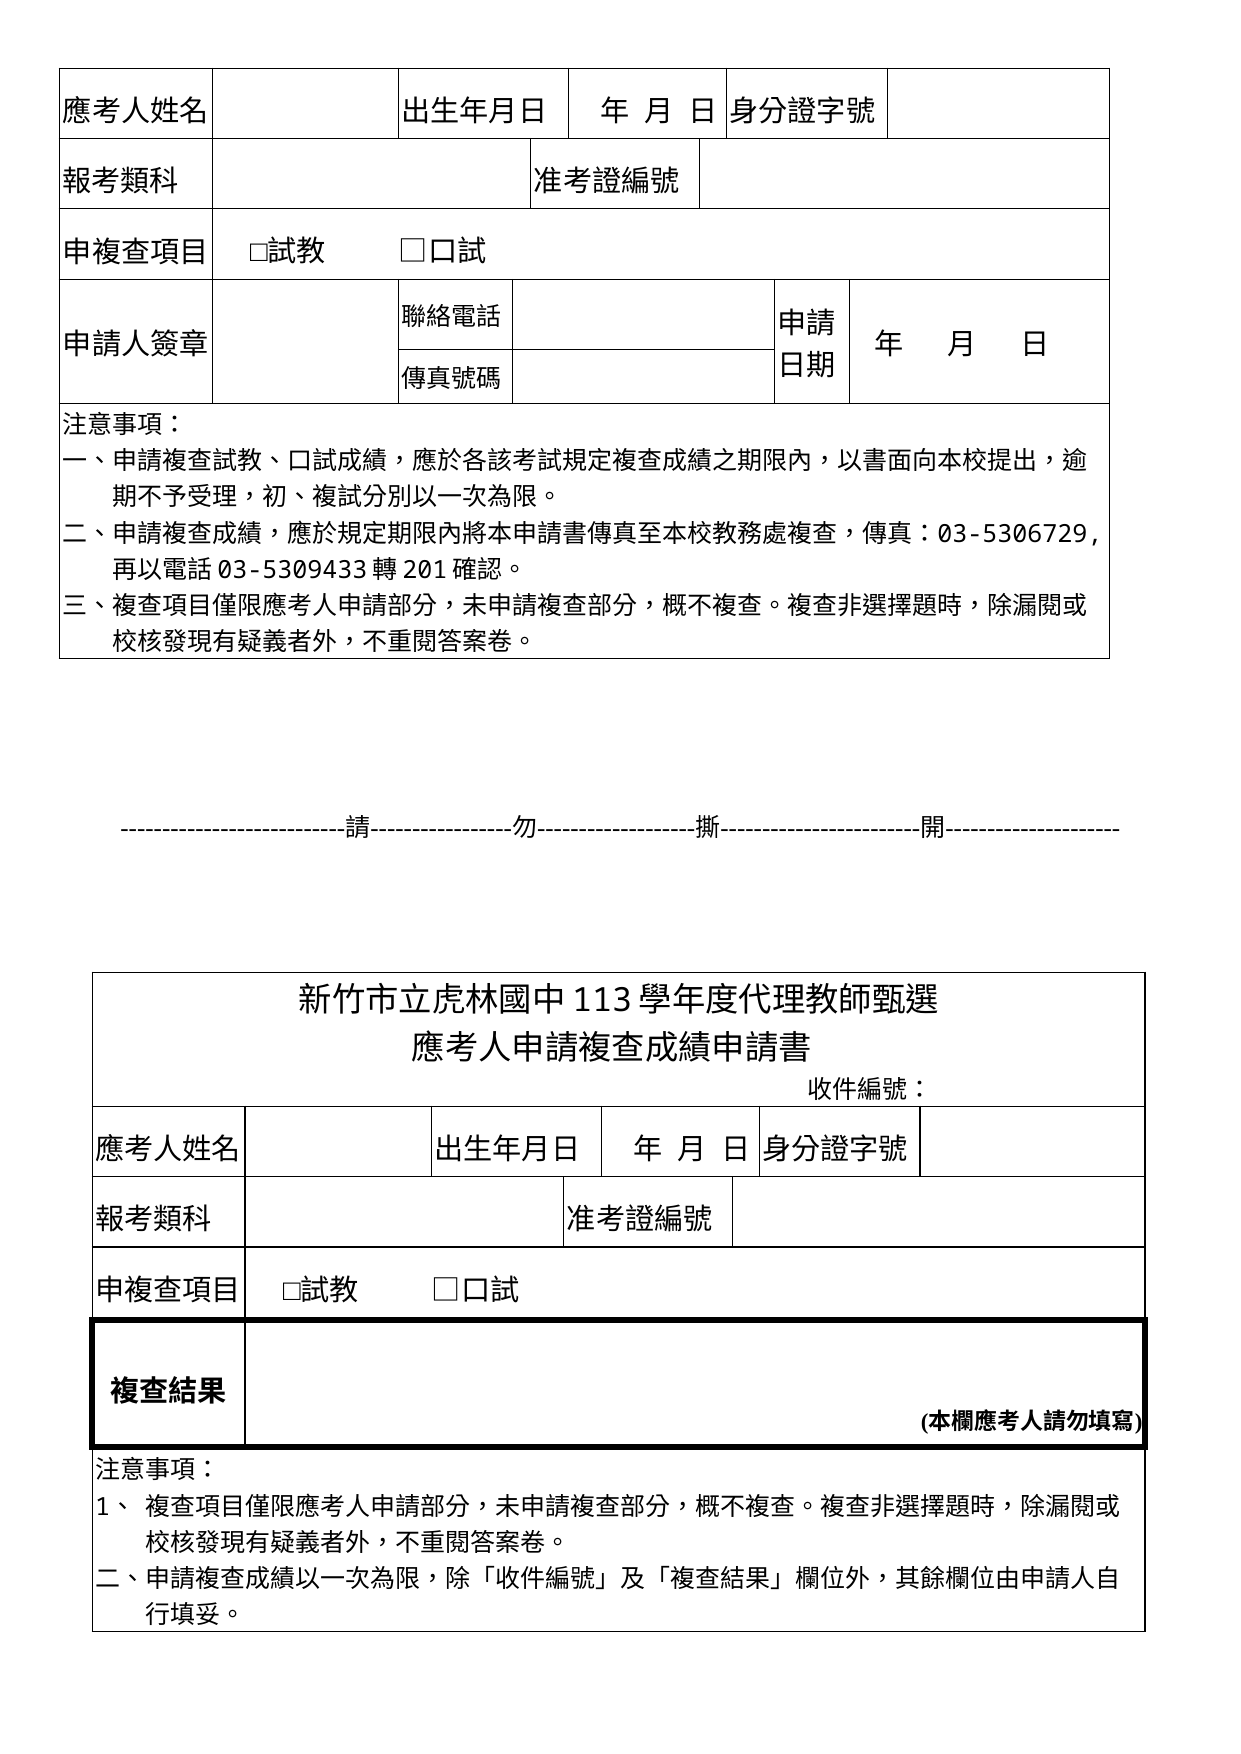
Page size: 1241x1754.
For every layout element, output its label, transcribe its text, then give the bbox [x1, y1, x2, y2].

text ---------------------------請-----------------勿-------------------撕------------------------開--------------------- [59, 784, 1181, 847]
table_cell 報考類科 [93, 1177, 244, 1246]
table_cell 注意事項： 複查項目僅限應考人申請部分，未申請複查部分，概不複查。複查非選擇題時，除漏閱或校核發現有疑義者外，不重閱答案卷。 二、申請複查成績以一次為限，除「收件編號」及「複查結果」欄位外，其餘欄位由申請人自行填妥。 [93, 1450, 1144, 1631]
table_cell [888, 69, 1109, 138]
table_cell 申複查項目 [60, 209, 212, 279]
table_cell [513, 280, 774, 348]
table_cell [213, 280, 398, 403]
table_cell 身分證字號 [760, 1107, 919, 1176]
table_cell [733, 1177, 1144, 1246]
table_cell [246, 1107, 431, 1176]
table_header 新竹市立虎林國中113學年度代理教師甄選 應考人申請複查成績申請書 收件編號： [93, 973, 1144, 1106]
table_cell 報考類科 [60, 139, 212, 208]
table_cell 申複查項目 [93, 1248, 244, 1317]
table_cell [246, 1177, 563, 1246]
table_cell 准考證編號 [531, 139, 699, 208]
table_cell 注意事項： 一、申請複查試教、口試成績，應於各該考試規定複查成績之期限內，以書面向本校提出，逾期不予受理，初、複試分別以一次為限。 二、申請複查成績，應於規定期限內將本申請書傳真至本校教務處複查，傳真：03-5306729,再以電話03-5309433轉201確認。 三、複查項目僅限應考人申請部分，未申請複查部分，概不複查。複查非選擇題時，除漏閱或校核發現有疑義者外，不重閱答案卷。 [60, 404, 1109, 658]
table_cell 申請日期 [775, 280, 849, 403]
table_cell 身分證字號 [727, 69, 887, 138]
table_cell □試教 □口試 [213, 209, 1109, 279]
table_cell [921, 1107, 1144, 1176]
table_cell 申請人簽章 [60, 280, 212, 403]
table_cell (本欄應考人請勿填寫) [246, 1323, 1142, 1443]
table_cell 年 月 日 [850, 280, 1109, 403]
table_cell 年 月 日 [569, 69, 726, 138]
table_cell [213, 139, 530, 208]
table_cell 複查結果 [95, 1323, 244, 1443]
table_cell 年 月 日 [602, 1107, 759, 1176]
table_cell [513, 350, 774, 403]
table_cell 傳真號碼 [399, 350, 512, 403]
table_cell 准考證編號 [564, 1177, 732, 1246]
table_cell 聯絡電話 [399, 280, 512, 348]
table_cell □試教 □口試 [246, 1248, 1144, 1317]
table_cell [213, 69, 398, 138]
table_cell 出生年月日 [399, 69, 568, 138]
table_cell 應考人姓名 [60, 69, 212, 138]
table_cell 應考人姓名 [93, 1107, 244, 1176]
table_cell 出生年月日 [432, 1107, 601, 1176]
table_cell [700, 139, 1109, 208]
